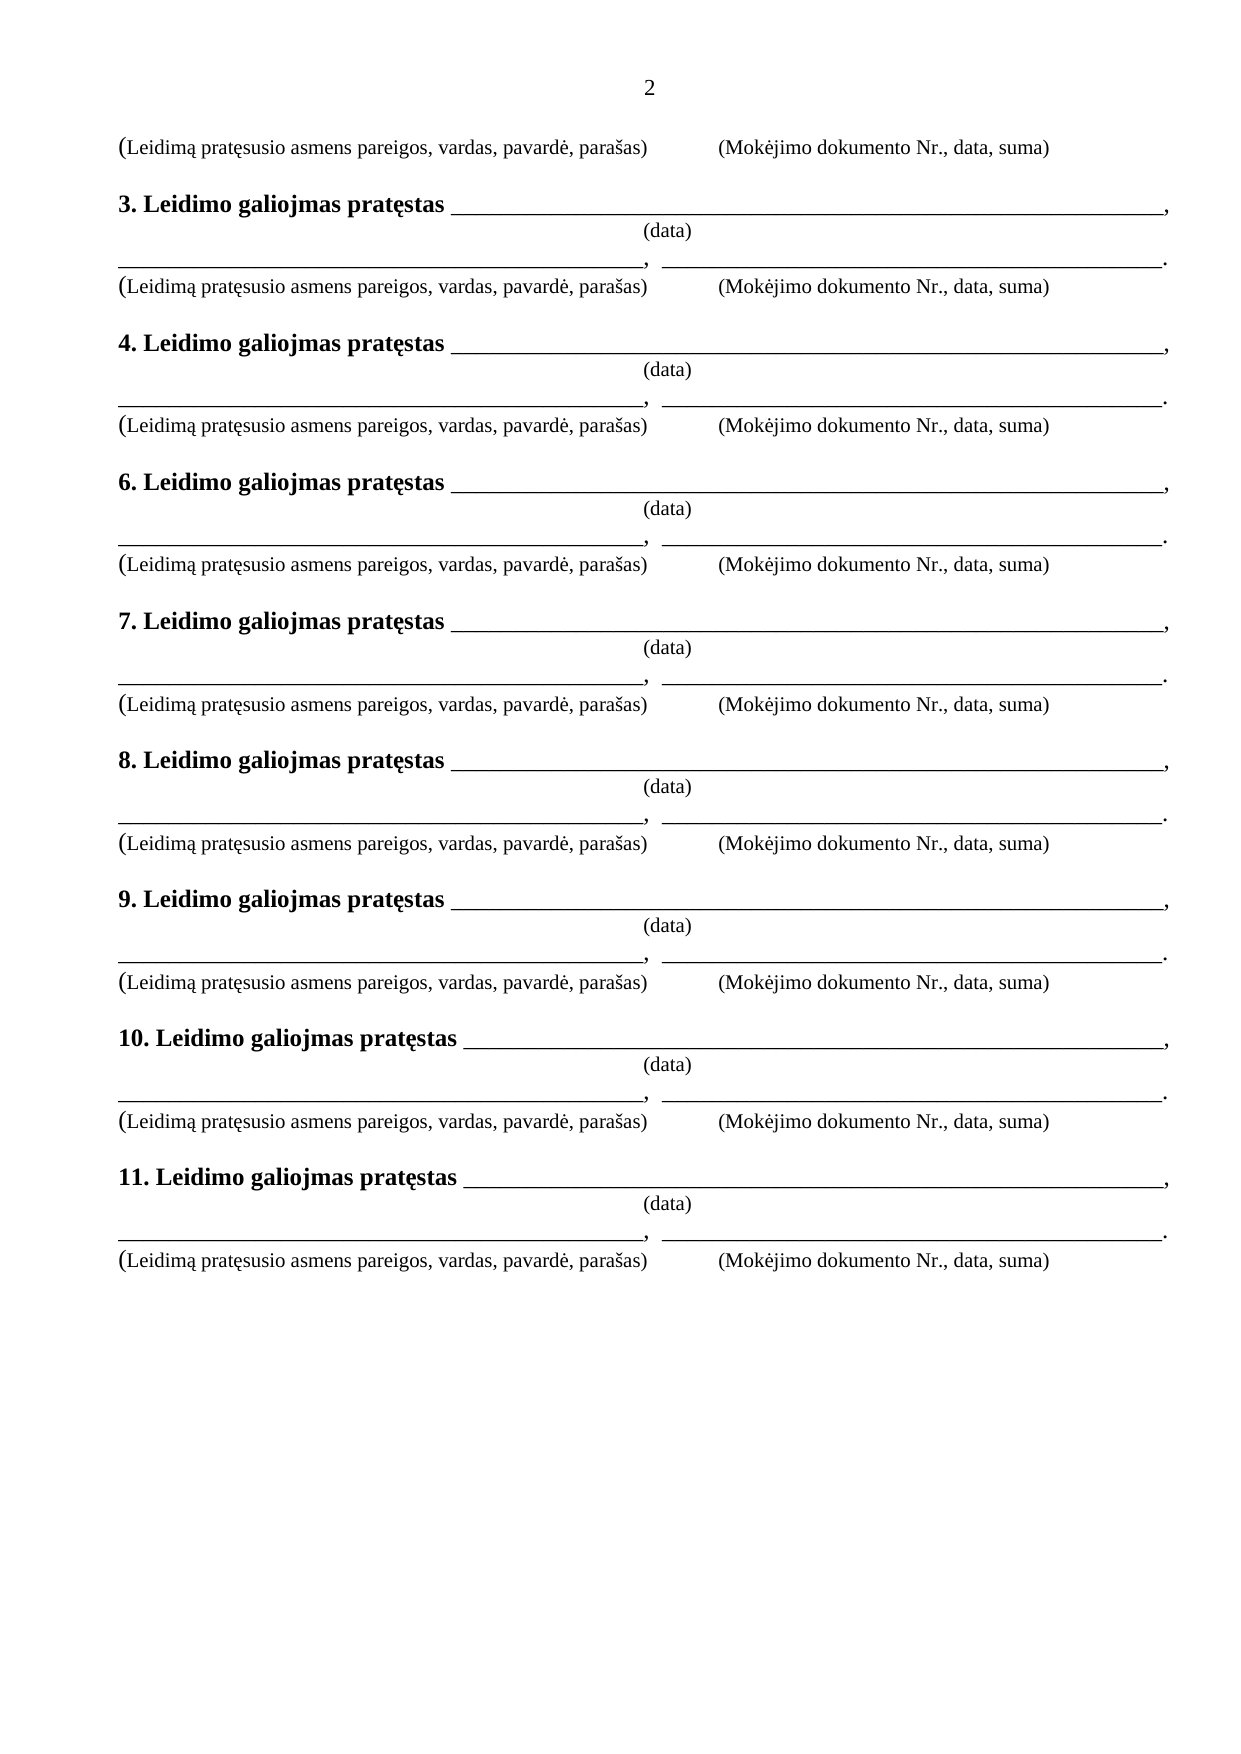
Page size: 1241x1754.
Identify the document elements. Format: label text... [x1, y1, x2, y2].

text __________________________________________, ________________________________________. [118, 381, 1181, 409]
text (Leidimą pratęsusio asmens pareigos, vardas, pavardė, parašas) (Mokėjimo dokumento Nr., data, suma) [118, 1244, 1181, 1273]
text (Leidimą pratęsusio asmens pareigos, vardas, pavardė, parašas) (Mokėjimo dokumento Nr., data, suma) [118, 827, 1181, 855]
text __________________________________________, ________________________________________. [118, 1076, 1181, 1105]
text (Leidimą pratęsusio asmens pareigos, vardas, pavardė, parašas) (Mokėjimo dokumento Nr., data, suma) [118, 270, 1181, 299]
text __________________________________________, ________________________________________. [118, 659, 1181, 688]
text __________________________________________, ________________________________________. [118, 1215, 1181, 1244]
text (data) [568, 774, 1181, 798]
text 8. Leidimo galiojmas pratęstas _________________________________________________________, [118, 745, 1181, 774]
text 3. Leidimo galiojmas pratęstas _________________________________________________________, [118, 189, 1181, 218]
text 4. Leidimo galiojmas pratęstas _________________________________________________________, [118, 328, 1181, 357]
text __________________________________________, ________________________________________. [118, 242, 1181, 270]
text 11. Leidimo galiojmas pratęstas ________________________________________________________, [118, 1162, 1181, 1191]
text (Leidimą pratęsusio asmens pareigos, vardas, pavardė, parašas) (Mokėjimo dokumento Nr., data, suma) [118, 966, 1181, 994]
text (data) [568, 1191, 1181, 1215]
text 6. Leidimo galiojmas pratęstas _________________________________________________________, [118, 467, 1181, 496]
text (data) [568, 1052, 1181, 1076]
text __________________________________________, ________________________________________. [118, 520, 1181, 548]
text (data) [568, 635, 1181, 659]
text (data) [568, 496, 1181, 520]
text (data) [568, 913, 1181, 937]
text 10. Leidimo galiojmas pratęstas ________________________________________________________, [118, 1023, 1181, 1052]
text (data) [568, 357, 1181, 381]
text (Leidimą pratęsusio asmens pareigos, vardas, pavardė, parašas) (Mokėjimo dokumento Nr., data, suma) [118, 1105, 1181, 1133]
text (Leidimą pratęsusio asmens pareigos, vardas, pavardė, parašas) (Mokėjimo dokumento Nr., data, suma) [118, 688, 1181, 716]
text 9. Leidimo galiojmas pratęstas _________________________________________________________, [118, 884, 1181, 913]
text (data) [568, 218, 1181, 242]
text (Leidimą pratęsusio asmens pareigos, vardas, pavardė, parašas) (Mokėjimo dokumento Nr., data, suma) [118, 409, 1181, 438]
text __________________________________________, ________________________________________. [118, 798, 1181, 827]
text 7. Leidimo galiojmas pratęstas _________________________________________________________, [118, 606, 1181, 635]
text __________________________________________, ________________________________________. [118, 937, 1181, 966]
text (Leidimą pratęsusio asmens pareigos, vardas, pavardė, parašas) (Mokėjimo dokumento Nr., data, suma) [118, 548, 1181, 577]
text (Leidimą pratęsusio asmens pareigos, vardas, pavardė, parašas) (Mokėjimo dokumento Nr., data, suma) [118, 131, 1181, 160]
